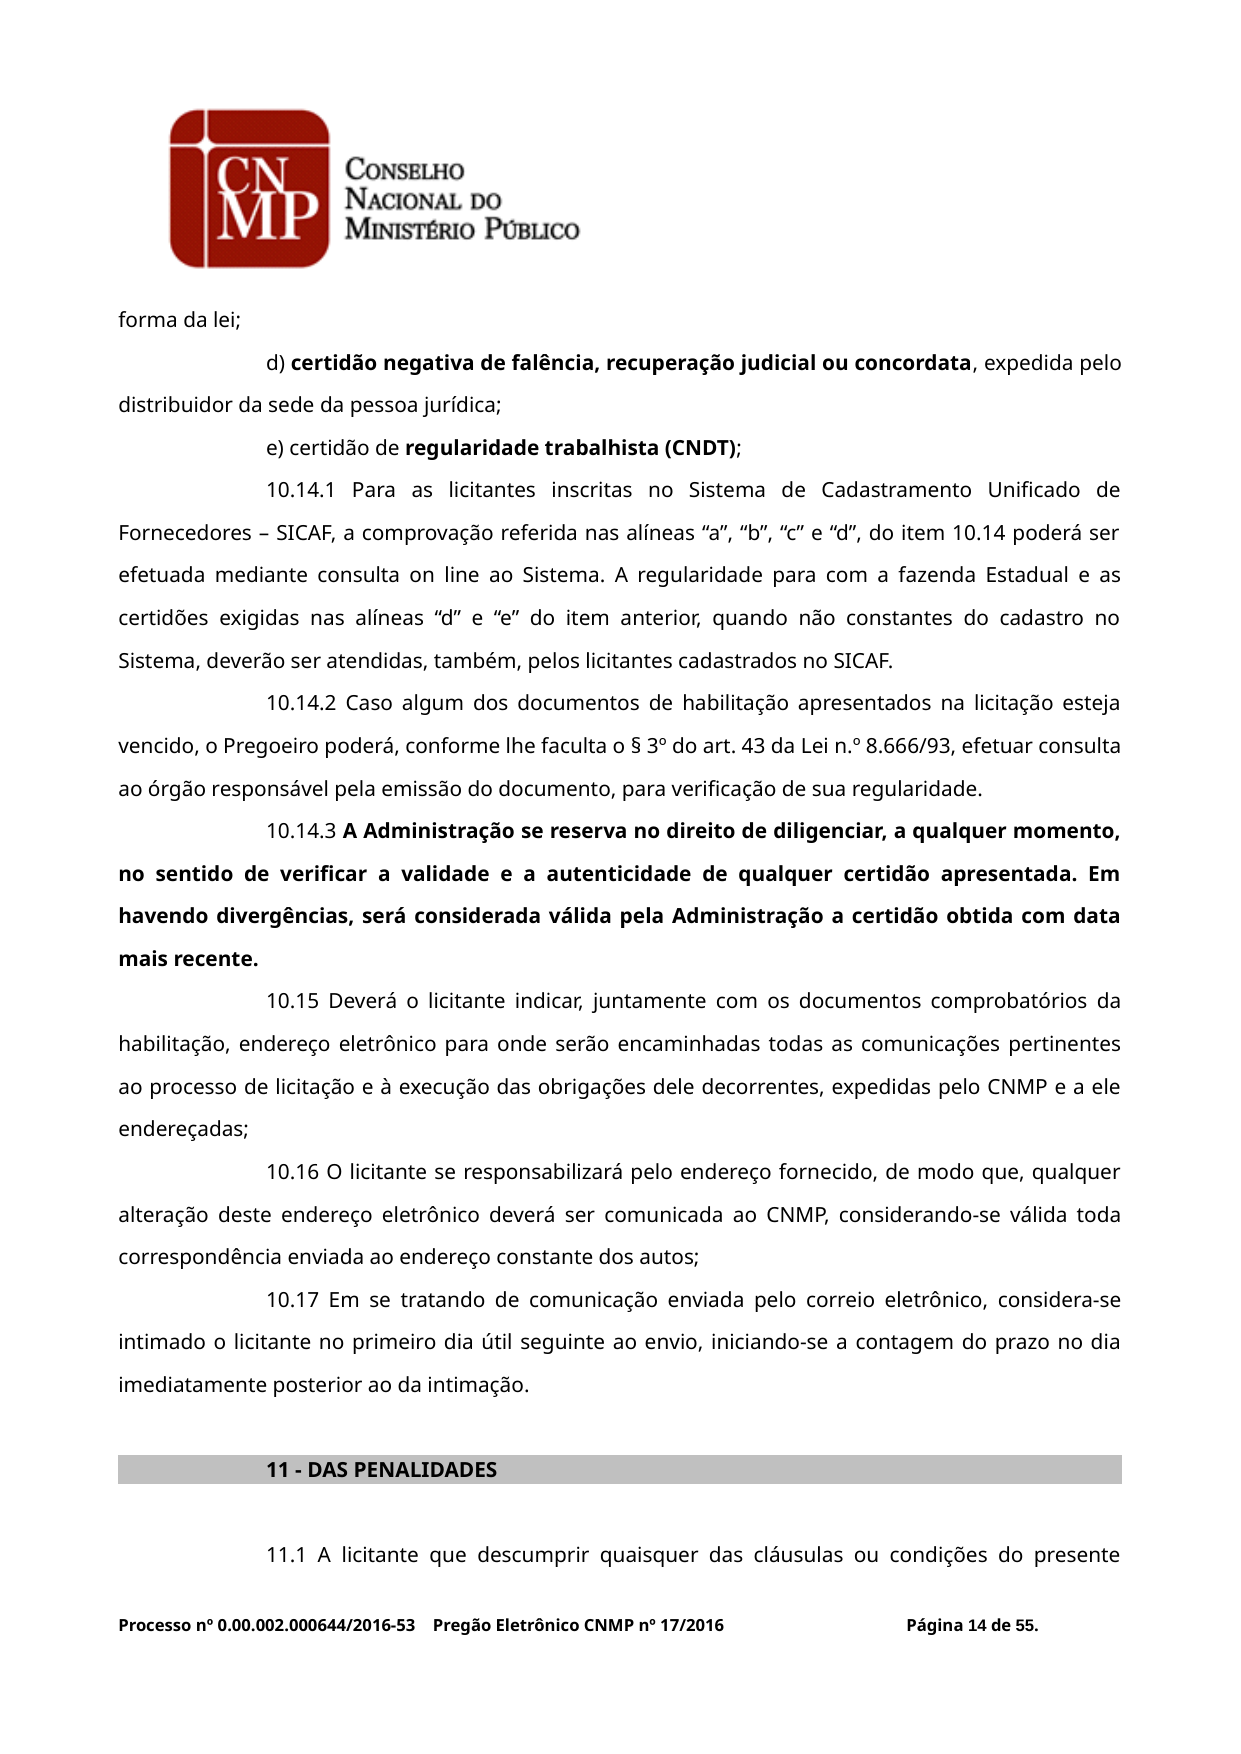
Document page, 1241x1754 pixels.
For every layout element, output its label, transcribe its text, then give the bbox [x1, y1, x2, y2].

text 10.14.2 Caso algum dos documentos de habilitação apresentados na licitação esteja vencido, o Pregoeiro poderá, conforme lhe faculta o § 3º do art. 43 da Lei n.º 8.666/93, efetuar consulta ao órgão responsável pela emissão do documento, para verificação de sua regularidade. [118, 688, 1122, 802]
text 11.1 A licitante que descumprir quaisquer das cláusulas ou condições do presente [118, 1541, 1122, 1569]
text forma da lei; [118, 305, 1122, 333]
text 10.14.3 A Administração se reserva no direito de diligenciar, a qualquer momento, no sentido de verificar a validade e a autenticidade de qualquer certidão apresentada. Em havendo divergências, será considerada válida pela Administração a certidão obtida com data mais recente. [118, 816, 1122, 972]
text 10.17 Em se tratando de comunicação enviada pelo correio eletrônico, considera-se intimado o licitante no primeiro dia útil seguinte ao envio, iniciando-se a contagem do prazo no dia imediatamente posterior ao da intimação. [118, 1285, 1122, 1398]
text e) certidão de regularidade trabalhista (CNDT); [118, 433, 1122, 461]
subtitle 11 - DAS PENALIDADES [118, 1455, 1122, 1484]
text 10.14.1 Para as licitantes inscritas no Sistema de Cadastramento Unificado de Fornecedores – SICAF, a comprovação referida nas alíneas “a”, “b”, “c” e “d”, do item 10.14 poderá ser efetuada mediante consulta on line ao Sistema. A regularidade para com a fazenda Estadual e as certidões exigidas nas alíneas “d” e “e” do item anterior, quando não constantes do cadastro no Sistema, deverão ser atendidas, também, pelos licitantes cadastrados no SICAF. [118, 475, 1122, 674]
text 10.15 Deverá o licitante indicar, juntamente com os documentos comprobatórios da habilitação, endereço eletrônico para onde serão encaminhadas todas as comunicações pertinentes ao processo de licitação e à execução das obrigações dele decorrentes, expedidas pelo CNMP e a ele endereçadas; [118, 987, 1122, 1143]
text 10.16 O licitante se responsabilizará pelo endereço fornecido, de modo que, qualquer alteração deste endereço eletrônico deverá ser comunicada ao CNMP, considerando-se válida toda correspondência enviada ao endereço constante dos autos; [118, 1157, 1122, 1271]
text d) certidão negativa de falência, recuperação judicial ou concordata, expedida pelo distribuidor da sede da pessoa jurídica; [118, 348, 1122, 419]
